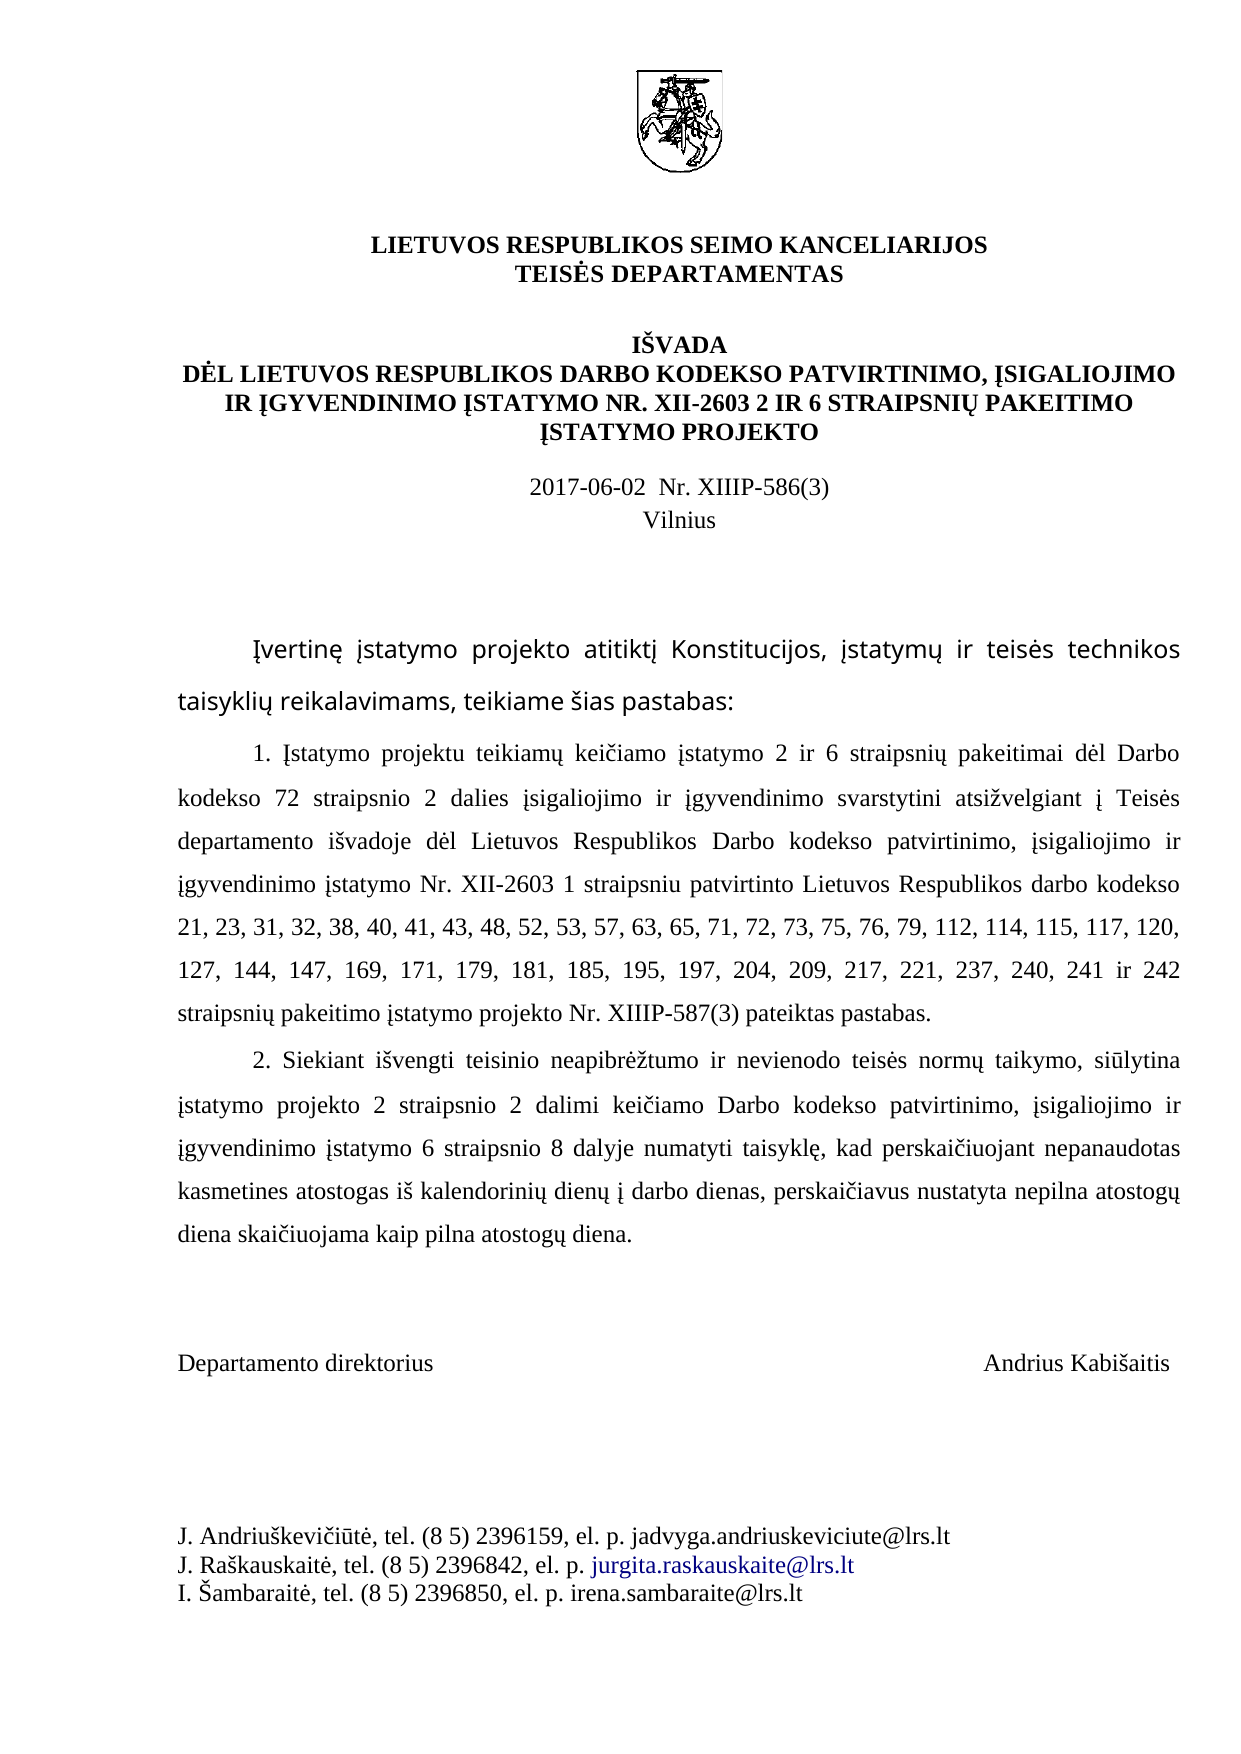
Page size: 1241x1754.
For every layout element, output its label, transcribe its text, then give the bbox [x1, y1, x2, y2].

text IŠVADA [177, 331, 1181, 359]
text 2. Siekiant išvengti teisinio neapibrėžtumo ir nevienodo teisės normų taikymo, siūlytina įstatymo projekto 2 straipsnio 2 dalimi keičiamo Darbo kodekso patvirtinimo, įsigaliojimo ir įgyvendinimo įstatymo 6 straipsnio 8 dalyje numatyti taisyklę, kad perskaičiuojant nepanaudotas kasmetines atostogas iš kalendorinių dienų į darbo dienas, perskaičiavus nustatyta nepilna atostogų diena skaičiuojama kaip pilna atostogų diena. [177, 1041, 1181, 1248]
text 1. Įstatymo projektu teikiamų keičiamo įstatymo 2 ir 6 straipsnių pakeitimai dėl Darbo kodekso 72 straipsnio 2 dalies įsigaliojimo ir įgyvendinimo svarstytini atsižvelgiant į Teisės departamento išvadoje dėl Lietuvos Respublikos Darbo kodekso patvirtinimo, įsigaliojimo ir įgyvendinimo įstatymo Nr. XII-2603 1 straipsniu patvirtinto Lietuvos Respublikos darbo kodekso 21, 23, 31, 32, 38, 40, 41, 43, 48, 52, 53, 57, 63, 65, 71, 72, 73, 75, 76, 79, 112, 114, 115, 117, 120, 127, 144, 147, 169, 171, 179, 181, 185, 195, 197, 204, 209, 217, 221, 237, 240, 241 ir 242 straipsnių pakeitimo įstatymo projekto Nr. XIIIP-587(3) pateiktas pastabas. [177, 734, 1181, 1027]
text LIETUVOS RESPUBLIKOS SEIMO KANCELIARIJOS [177, 230, 1181, 259]
text TEISĖS DEPARTAMENTAS [177, 259, 1181, 287]
text I. Šambaraitė, tel. (8 5) 2396850, el. p. irena.sambaraite@lrs.lt [177, 1578, 1181, 1607]
text Departamento direktorius Andrius Kabišaitis [177, 1348, 1181, 1377]
text Įvertinę įstatymo projekto atitiktį Konstitucijos, įstatymų ir teisės technikos taisyklių reikalavimams, teikiame šias pastabas: [177, 632, 1181, 717]
text J. Andriuškevičiūtė, tel. (8 5) 2396159, el. p. jadvyga.andriuskeviciute@lrs.lt [177, 1521, 1181, 1550]
text DĖL LIETUVOS RESPUBLIKOS DARBO KODEKSO PATVIRTINIMO, ĮSIGALIOJIMO IR ĮGYVENDINIMO ĮSTATYMO NR. XII-2603 2 IR 6 STRAIPSNIŲ PAKEITIMO ĮSTATYMO PROJEKTO [177, 359, 1181, 446]
text J. Raškauskaitė, tel. (8 5) 2396842, el. p. jurgita.raskauskaite@lrs.lt [177, 1550, 1181, 1578]
text Vilnius [177, 505, 1181, 534]
text 2017-06-02 Nr. XIIIP-586(3) [177, 472, 1181, 501]
